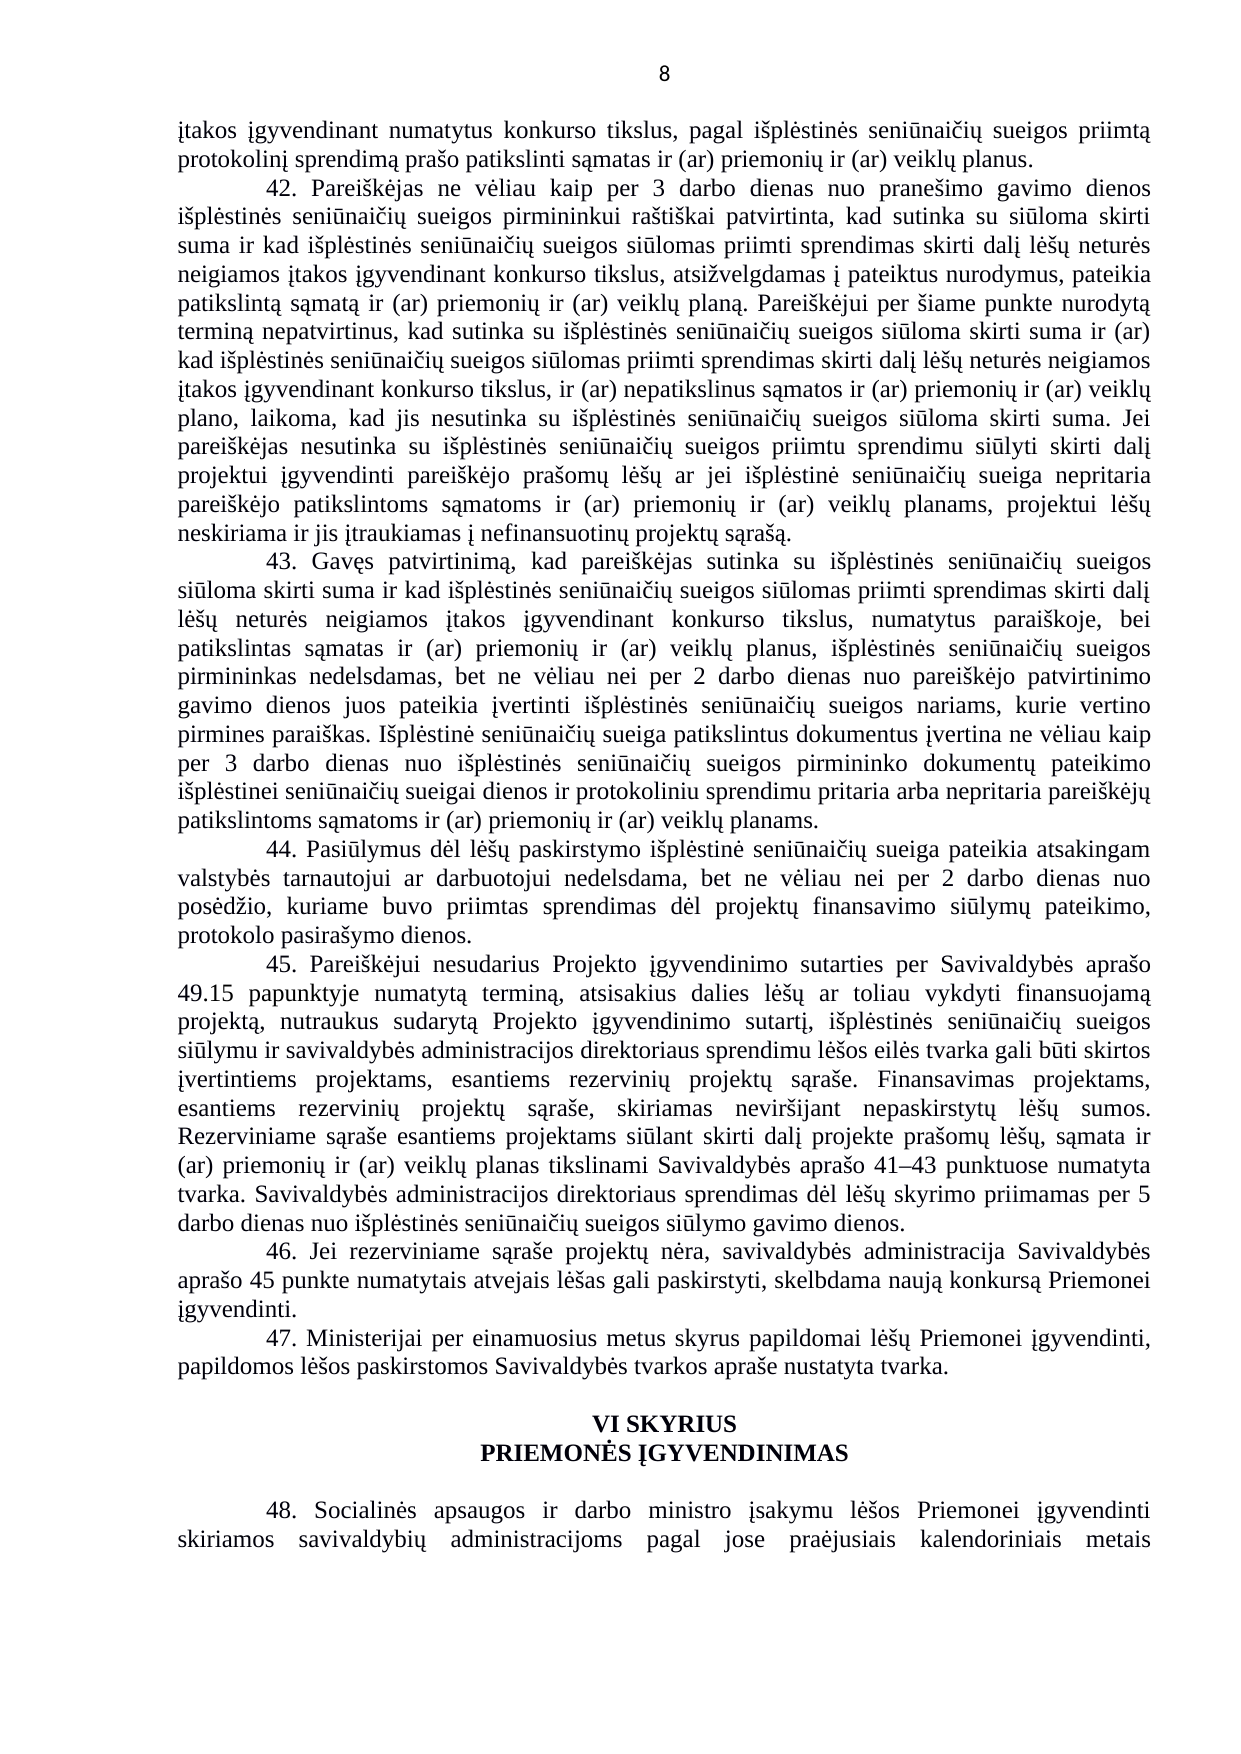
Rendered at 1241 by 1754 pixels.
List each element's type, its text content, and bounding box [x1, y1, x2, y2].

text 48. Socialinės apsaugos ir darbo ministro įsakymu lėšos Priemonei įgyvendinti skiriamos savivaldybių administracijoms pagal jose praėjusiais kalendoriniais metais [177, 1495, 1152, 1553]
text įtakos įgyvendinant numatytus konkurso tikslus, pagal išplėstinės seniūnaičių sueigos priimtą protokolinį sprendimą prašo patikslinti sąmatas ir (ar) priemonių ir (ar) veiklų planus. [177, 115, 1152, 173]
text 46. Jei rezerviniame sąraše projektų nėra, savivaldybės administracija Savivaldybės aprašo 45 punkte numatytais atvejais lėšas gali paskirstyti, skelbdama naują konkursą Priemonei įgyvendinti. [177, 1236, 1152, 1323]
text 47. Ministerijai per einamuosius metus skyrus papildomai lėšų Priemonei įgyvendinti, papildomos lėšos paskirstomos Savivaldybės tvarkos apraše nustatyta tvarka. [177, 1323, 1152, 1380]
text VI SKYRIUS [177, 1409, 1152, 1438]
text PRIEMONĖS ĮGYVENDINIMAS [177, 1438, 1152, 1466]
text 42. Pareiškėjas ne vėliau kaip per 3 darbo dienas nuo pranešimo gavimo dienos išplėstinės seniūnaičių sueigos pirmininkui raštiškai patvirtinta, kad sutinka su siūloma skirti suma ir kad išplėstinės seniūnaičių sueigos siūlomas priimti sprendimas skirti dalį lėšų neturės neigiamos įtakos įgyvendinant konkurso tikslus, atsižvelgdamas į pateiktus nurodymus, pateikia patikslintą sąmatą ir (ar) priemonių ir (ar) veiklų planą. Pareiškėjui per šiame punkte nurodytą terminą nepatvirtinus, kad sutinka su išplėstinės seniūnaičių sueigos siūloma skirti suma ir (ar) kad išplėstinės seniūnaičių sueigos siūlomas priimti sprendimas skirti dalį lėšų neturės neigiamos įtakos įgyvendinant konkurso tikslus, ir (ar) nepatikslinus sąmatos ir (ar) priemonių ir (ar) veiklų plano, laikoma, kad jis nesutinka su išplėstinės seniūnaičių sueigos siūloma skirti suma. Jei pareiškėjas nesutinka su išplėstinės seniūnaičių sueigos priimtu sprendimu siūlyti skirti dalį projektui įgyvendinti pareiškėjo prašomų lėšų ar jei išplėstinė seniūnaičių sueiga nepritaria pareiškėjo patikslintoms sąmatoms ir (ar) priemonių ir (ar) veiklų planams, projektui lėšų neskiriama ir jis įtraukiamas į nefinansuotinų projektų sąrašą. [177, 173, 1152, 546]
text 44. Pasiūlymus dėl lėšų paskirstymo išplėstinė seniūnaičių sueiga pateikia atsakingam valstybės tarnautojui ar darbuotojui nedelsdama, bet ne vėliau nei per 2 darbo dienas nuo posėdžio, kuriame buvo priimtas sprendimas dėl projektų finansavimo siūlymų pateikimo, protokolo pasirašymo dienos. [177, 834, 1152, 949]
text 45. Pareiškėjui nesudarius Projekto įgyvendinimo sutarties per Savivaldybės aprašo 49.15 papunktyje numatytą terminą, atsisakius dalies lėšų ar toliau vykdyti finansuojamą projektą, nutraukus sudarytą Projekto įgyvendinimo sutartį, išplėstinės seniūnaičių sueigos siūlymu ir savivaldybės administracijos direktoriaus sprendimu lėšos eilės tvarka gali būti skirtos įvertintiems projektams, esantiems rezervinių projektų sąraše. Finansavimas projektams, esantiems rezervinių projektų sąraše, skiriamas neviršijant nepaskirstytų lėšų sumos. Rezerviniame sąraše esantiems projektams siūlant skirti dalį projekte prašomų lėšų, sąmata ir (ar) priemonių ir (ar) veiklų planas tikslinami Savivaldybės aprašo 41–43 punktuose numatyta tvarka. Savivaldybės administracijos direktoriaus sprendimas dėl lėšų skyrimo priimamas per 5 darbo dienas nuo išplėstinės seniūnaičių sueigos siūlymo gavimo dienos. [177, 949, 1152, 1236]
text 43. Gavęs patvirtinimą, kad pareiškėjas sutinka su išplėstinės seniūnaičių sueigos siūloma skirti suma ir kad išplėstinės seniūnaičių sueigos siūlomas priimti sprendimas skirti dalį lėšų neturės neigiamos įtakos įgyvendinant konkurso tikslus, numatytus paraiškoje, bei patikslintas sąmatas ir (ar) priemonių ir (ar) veiklų planus, išplėstinės seniūnaičių sueigos pirmininkas nedelsdamas, bet ne vėliau nei per 2 darbo dienas nuo pareiškėjo patvirtinimo gavimo dienos juos pateikia įvertinti išplėstinės seniūnaičių sueigos nariams, kurie vertino pirmines paraiškas. Išplėstinė seniūnaičių sueiga patikslintus dokumentus įvertina ne vėliau kaip per 3 darbo dienas nuo išplėstinės seniūnaičių sueigos pirmininko dokumentų pateikimo išplėstinei seniūnaičių sueigai dienos ir protokoliniu sprendimu pritaria arba nepritaria pareiškėjų patikslintoms sąmatoms ir (ar) priemonių ir (ar) veiklų planams. [177, 546, 1152, 834]
